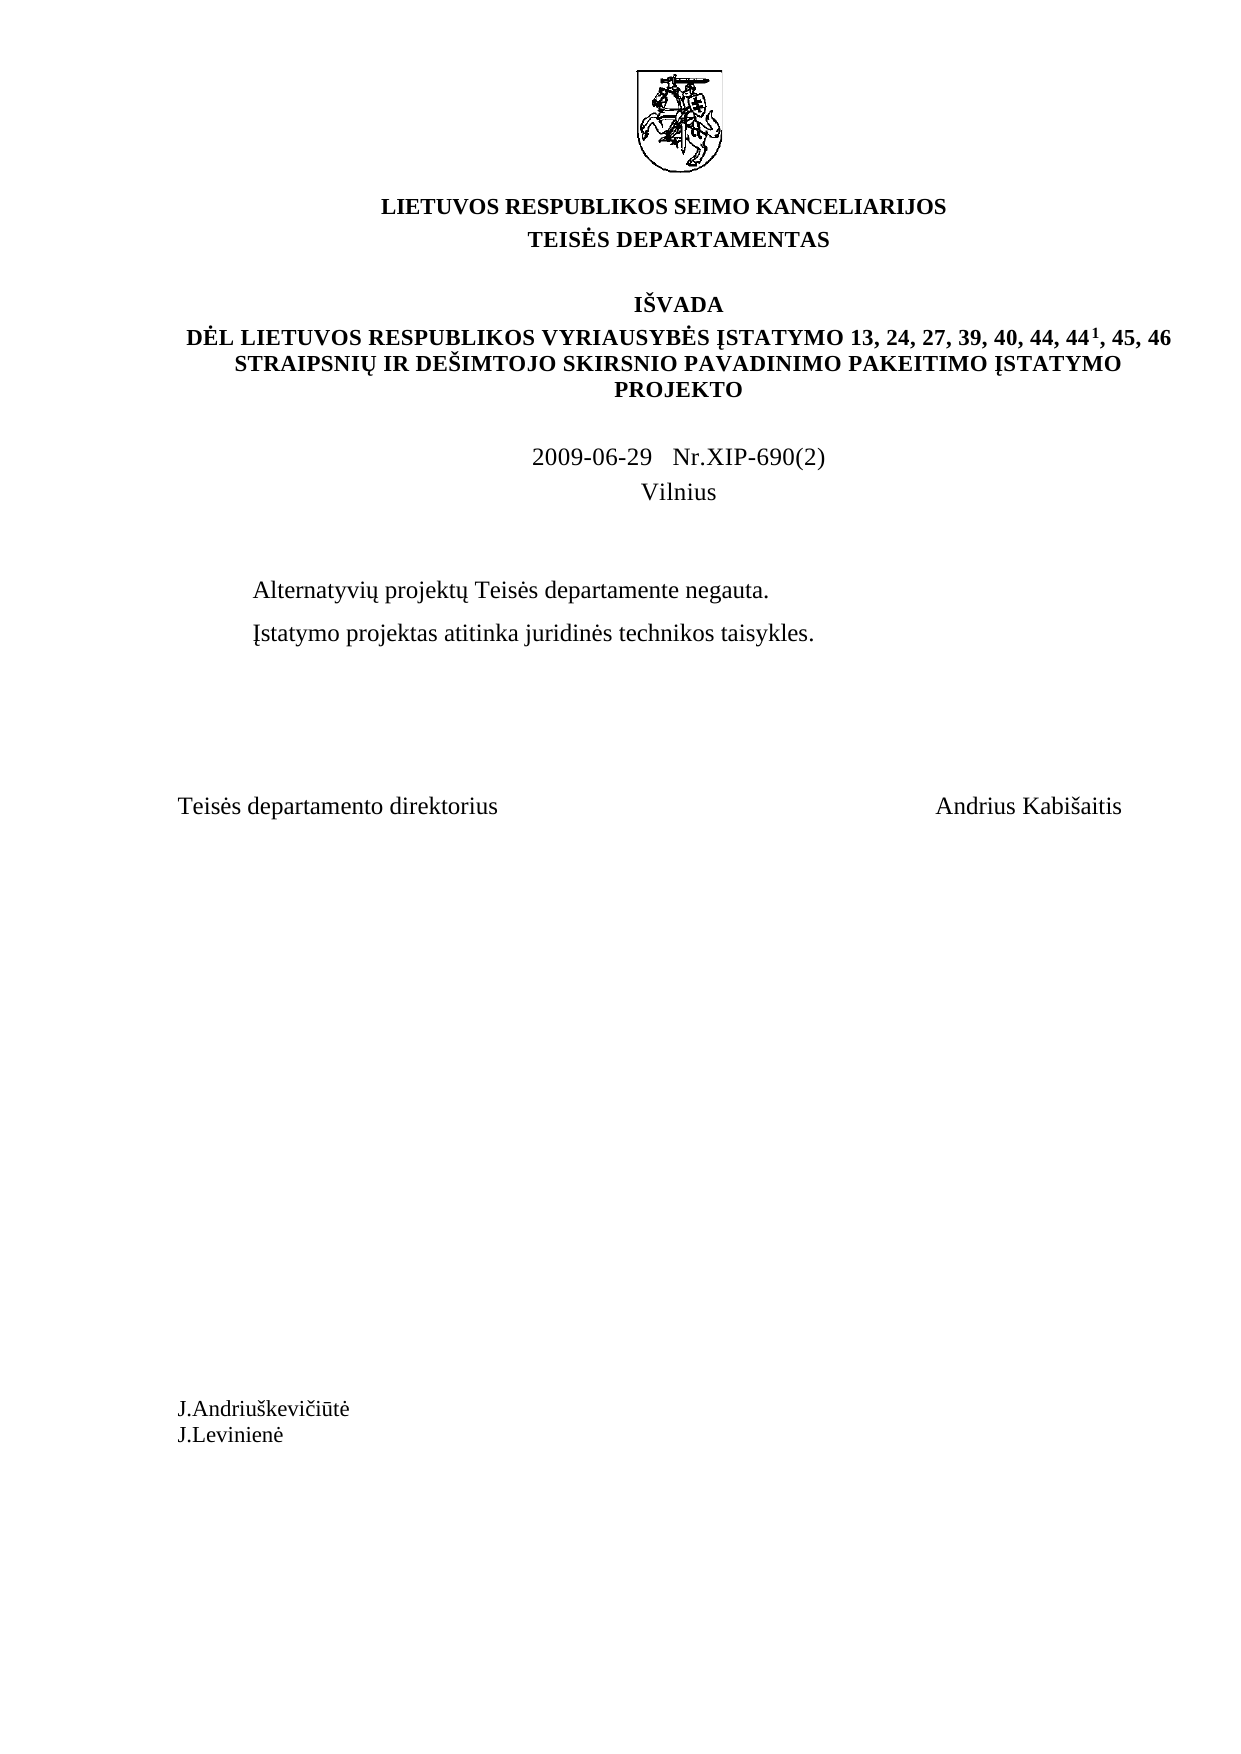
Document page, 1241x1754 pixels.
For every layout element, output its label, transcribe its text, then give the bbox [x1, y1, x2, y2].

text TEISĖS DEPARTAMENTAS [177, 226, 1180, 252]
text Alternatyvių projektų Teisės departamente negauta. [177, 575, 1152, 604]
text LIETUVOS RESPUBLIKOS SEIMO KANCELIARIJOS [177, 193, 1151, 219]
text Vilnius [177, 477, 1180, 505]
text Įstatymo projektas atitinka juridinės technikos taisykles. [177, 618, 1152, 647]
text DĖL LIETUVOS RESPUBLIKOS VYRIAUSYBĖS ĮSTATYMO 13, 24, 27, 39, 40, 44, 441, 45, 46 STRAIPSNIŲ IR DEŠIMTOJO SKIRSNIO PAVADINIMO PAKEITIMO ĮSTATYMO PROJEKTO [177, 324, 1180, 403]
text IŠVADA [177, 291, 1180, 317]
text 2009-06-29 Nr.XIP-690(2) [177, 442, 1180, 470]
text J.Levinienė [177, 1421, 1181, 1447]
text J.Andriuškevičiūtė [177, 1395, 1181, 1421]
text Teisės departamento direktorius Andrius Kabišaitis [177, 791, 1181, 820]
